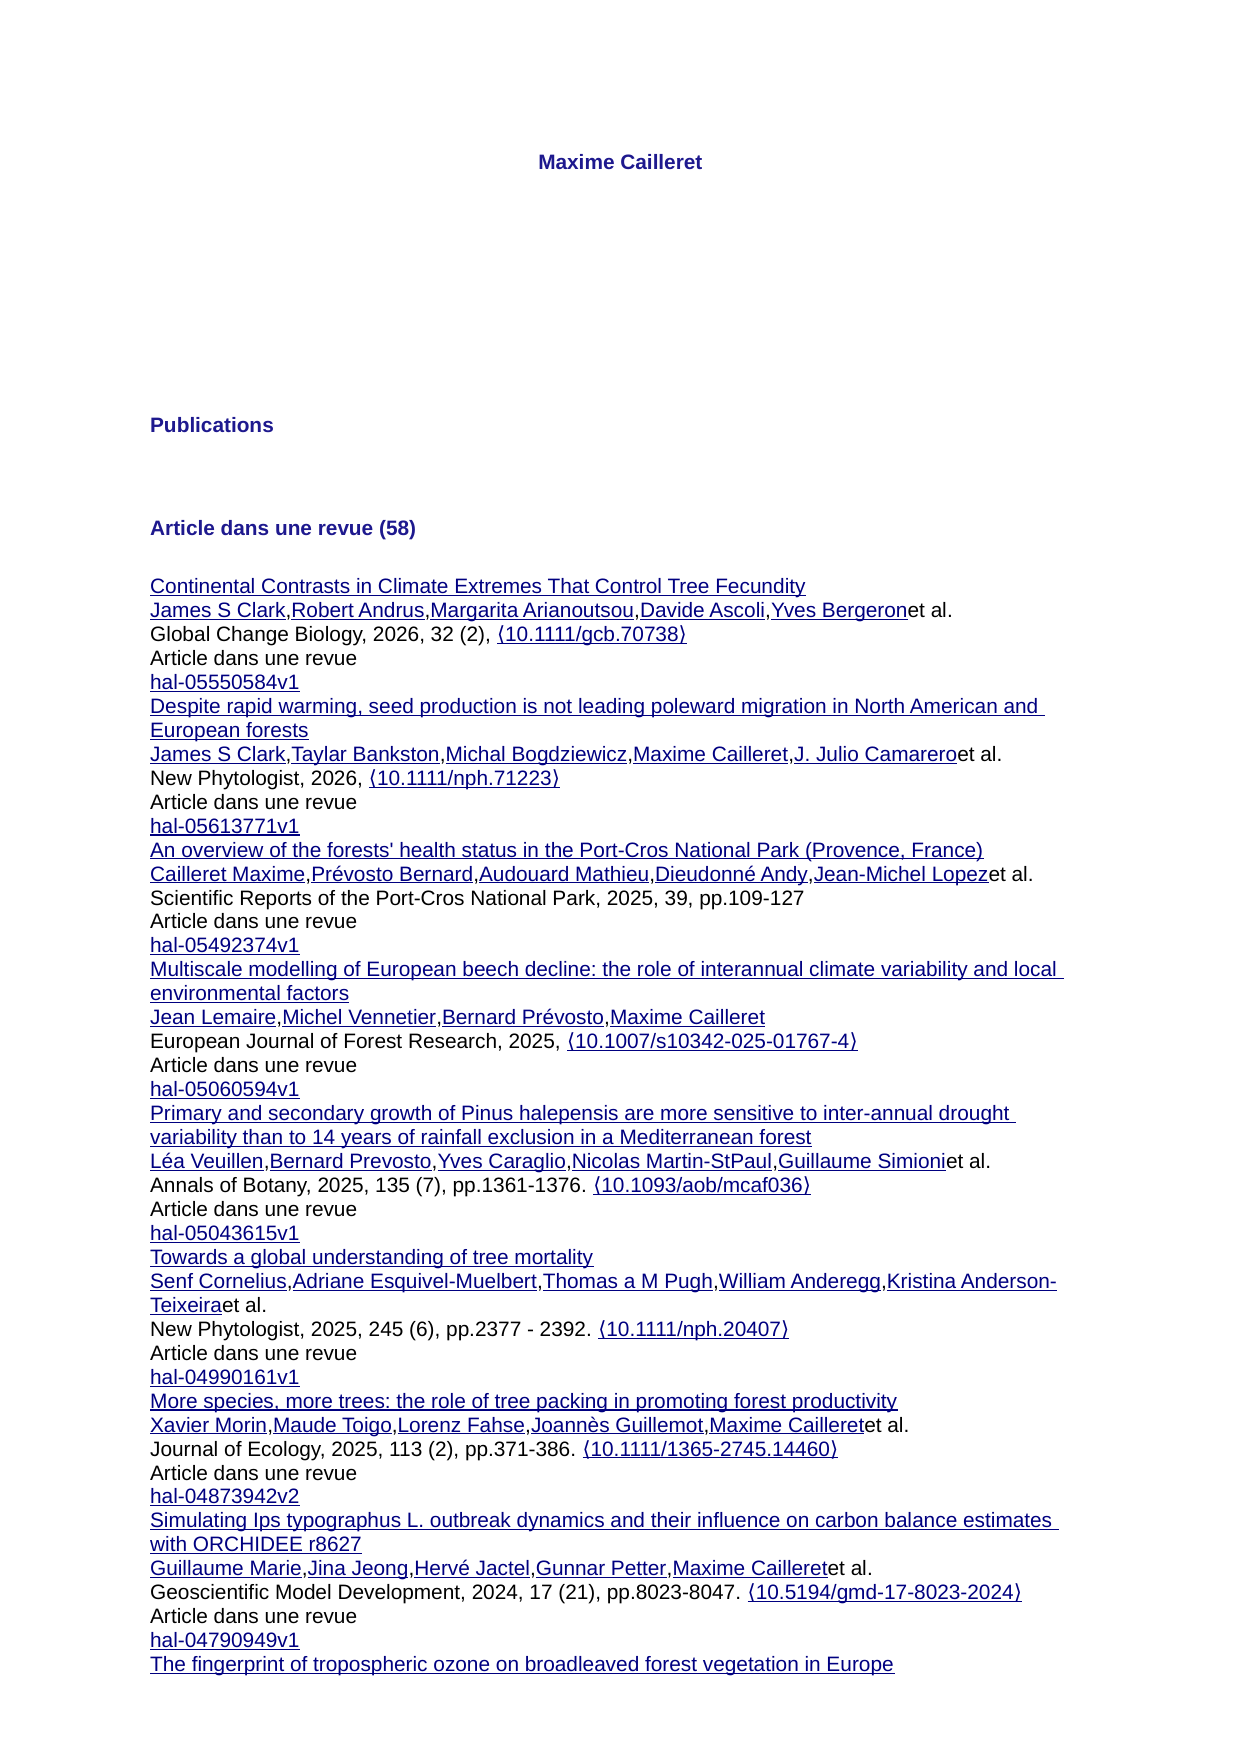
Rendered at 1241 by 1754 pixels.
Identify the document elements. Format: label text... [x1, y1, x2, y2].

table_cell Towards a global understanding of tree mortality Senf Cornelius,Adriane Esquivel-Muelbert,Thomas a M Pugh,William Anderegg,Kristina Anderson-Teixeiraet al. New Phytologist, 2025, 245 (6), pp.2377 - 2392. ⟨10.1111/nph.20407⟩ Article dans une revue hal-04990161v1 [150, 1245, 1090, 1388]
table_cell Despite rapid warming, seed production is not leading poleward migration in North American and European forests James S Clark,Taylar Bankston,Michal Bogdziewicz,Maxime Cailleret,J. Julio Camareroet al. New Phytologist, 2026, ⟨10.1111/nph.71223⟩ Article dans une revue hal-05613771v1 [150, 694, 1090, 837]
table_cell Primary and secondary growth of Pinus halepensis are more sensitive to inter-annual drought variability than to 14 years of rainfall exclusion in a Mediterranean forest Léa Veuillen,Bernard Prevosto,Yves Caraglio,Nicolas Martin-StPaul,Guillaume Simioniet al. Annals of Botany, 2025, 135 (7), pp.1361-1376. ⟨10.1093/aob/mcaf036⟩ Article dans une revue hal-05043615v1 [150, 1101, 1090, 1245]
table_header Continental Contrasts in Climate Extremes That Control Tree Fecundity James S Clark,Robert Andrus,Margarita Arianoutsou,Davide Ascoli,Yves Bergeronet al. Global Change Biology, 2026, 32 (2), ⟨10.1111/gcb.70738⟩ Article dans une revue hal-05550584v1 [150, 574, 1090, 694]
subtitle Maxime Cailleret [150, 150, 1090, 174]
table_cell The fingerprint of tropospheric ozone on broadleaved forest vegetation in Europe [150, 1652, 1090, 1676]
table_cell More species, more trees: the role of tree packing in promoting forest productivity Xavier Morin,Maude Toigo,Lorenz Fahse,Joannès Guillemot,Maxime Cailleretet al. Journal of Ecology, 2025, 113 (2), pp.371-386. ⟨10.1111/1365-2745.14460⟩ Article dans une revue hal-04873942v2 [150, 1389, 1090, 1508]
subtitle Article dans une revue (58) [150, 516, 1090, 539]
table_cell Simulating Ips typographus L. outbreak dynamics and their influence on carbon balance estimates with ORCHIDEE r8627 Guillaume Marie,Jina Jeong,Hervé Jactel,Gunnar Petter,Maxime Cailleretet al. Geoscientific Model Development, 2024, 17 (21), pp.8023-8047. ⟨10.5194/gmd-17-8023-2024⟩ Article dans une revue hal-04790949v1 [150, 1508, 1090, 1652]
table_cell Multiscale modelling of European beech decline: the role of interannual climate variability and local environmental factors Jean Lemaire,Michel Vennetier,Bernard Prévosto,Maxime Cailleret European Journal of Forest Research, 2025, ⟨10.1007/s10342-025-01767-4⟩ Article dans une revue hal-05060594v1 [150, 957, 1090, 1101]
table_cell An overview of the forests' health status in the Port-Cros National Park (Provence, France) Cailleret Maxime,Prévosto Bernard,Audouard Mathieu,Dieudonné Andy,Jean-Michel Lopezet al. Scientific Reports of the Port-Cros National Park, 2025, 39, pp.109-127 Article dans une revue hal-05492374v1 [150, 838, 1090, 957]
subtitle Publications [150, 412, 1090, 436]
